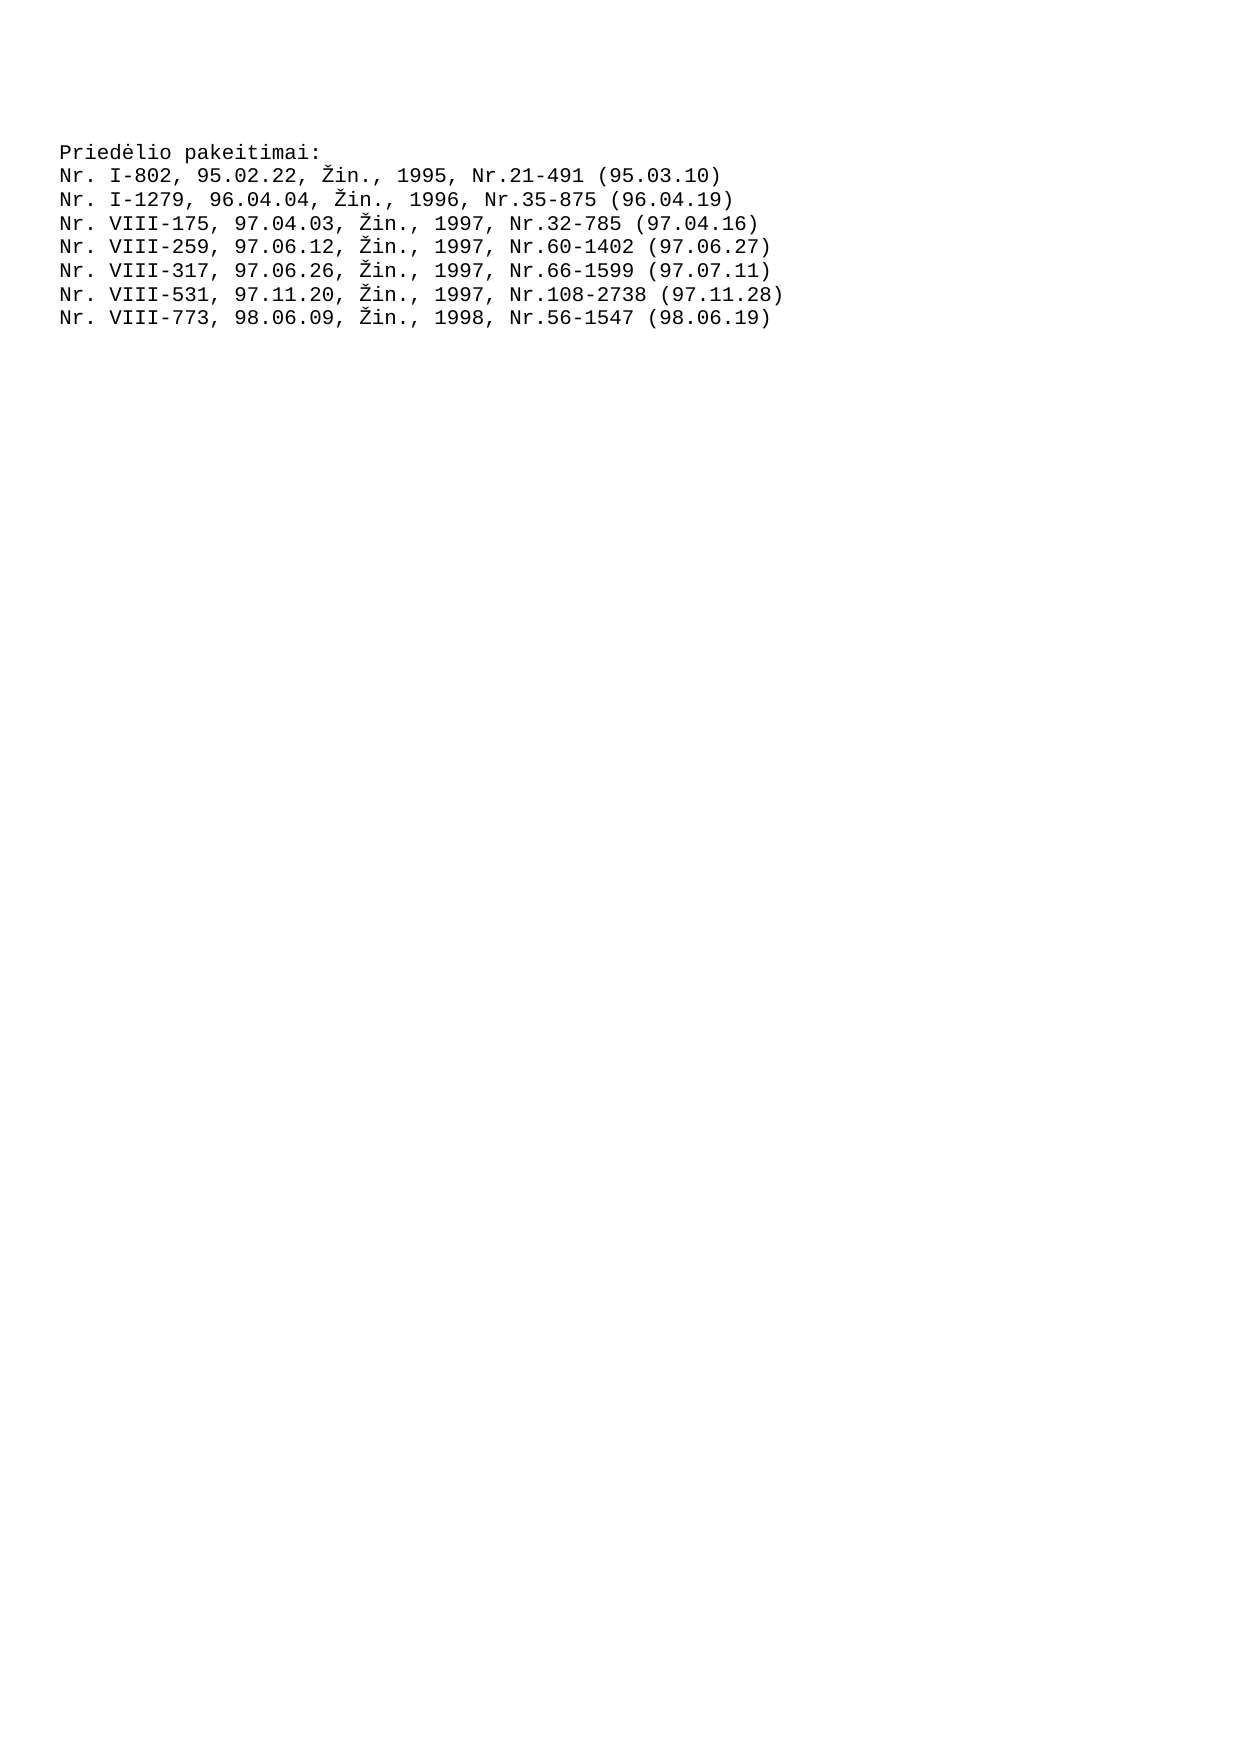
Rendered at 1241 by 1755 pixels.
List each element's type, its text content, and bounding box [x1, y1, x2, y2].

text Nr. VIII-259, 97.06.12, Žin., 1997, Nr.60-1402 (97.06.27) [59, 236, 1122, 260]
text Nr. VIII-531, 97.11.20, Žin., 1997, Nr.108-2738 (97.11.28) [59, 284, 1122, 307]
text Nr. I-1279, 96.04.04, Žin., 1996, Nr.35-875 (96.04.19) [59, 189, 1122, 213]
text Nr. VIII-317, 97.06.26, Žin., 1997, Nr.66-1599 (97.07.11) [59, 260, 1122, 284]
text Nr. I-802, 95.02.22, Žin., 1995, Nr.21-491 (95.03.10) [59, 165, 1122, 189]
text Nr. VIII-773, 98.06.09, Žin., 1998, Nr.56-1547 (98.06.19) [59, 307, 1122, 331]
text Priedėlio pakeitimai: [59, 142, 1122, 165]
text Nr. VIII-175, 97.04.03, Žin., 1997, Nr.32-785 (97.04.16) [59, 213, 1122, 236]
